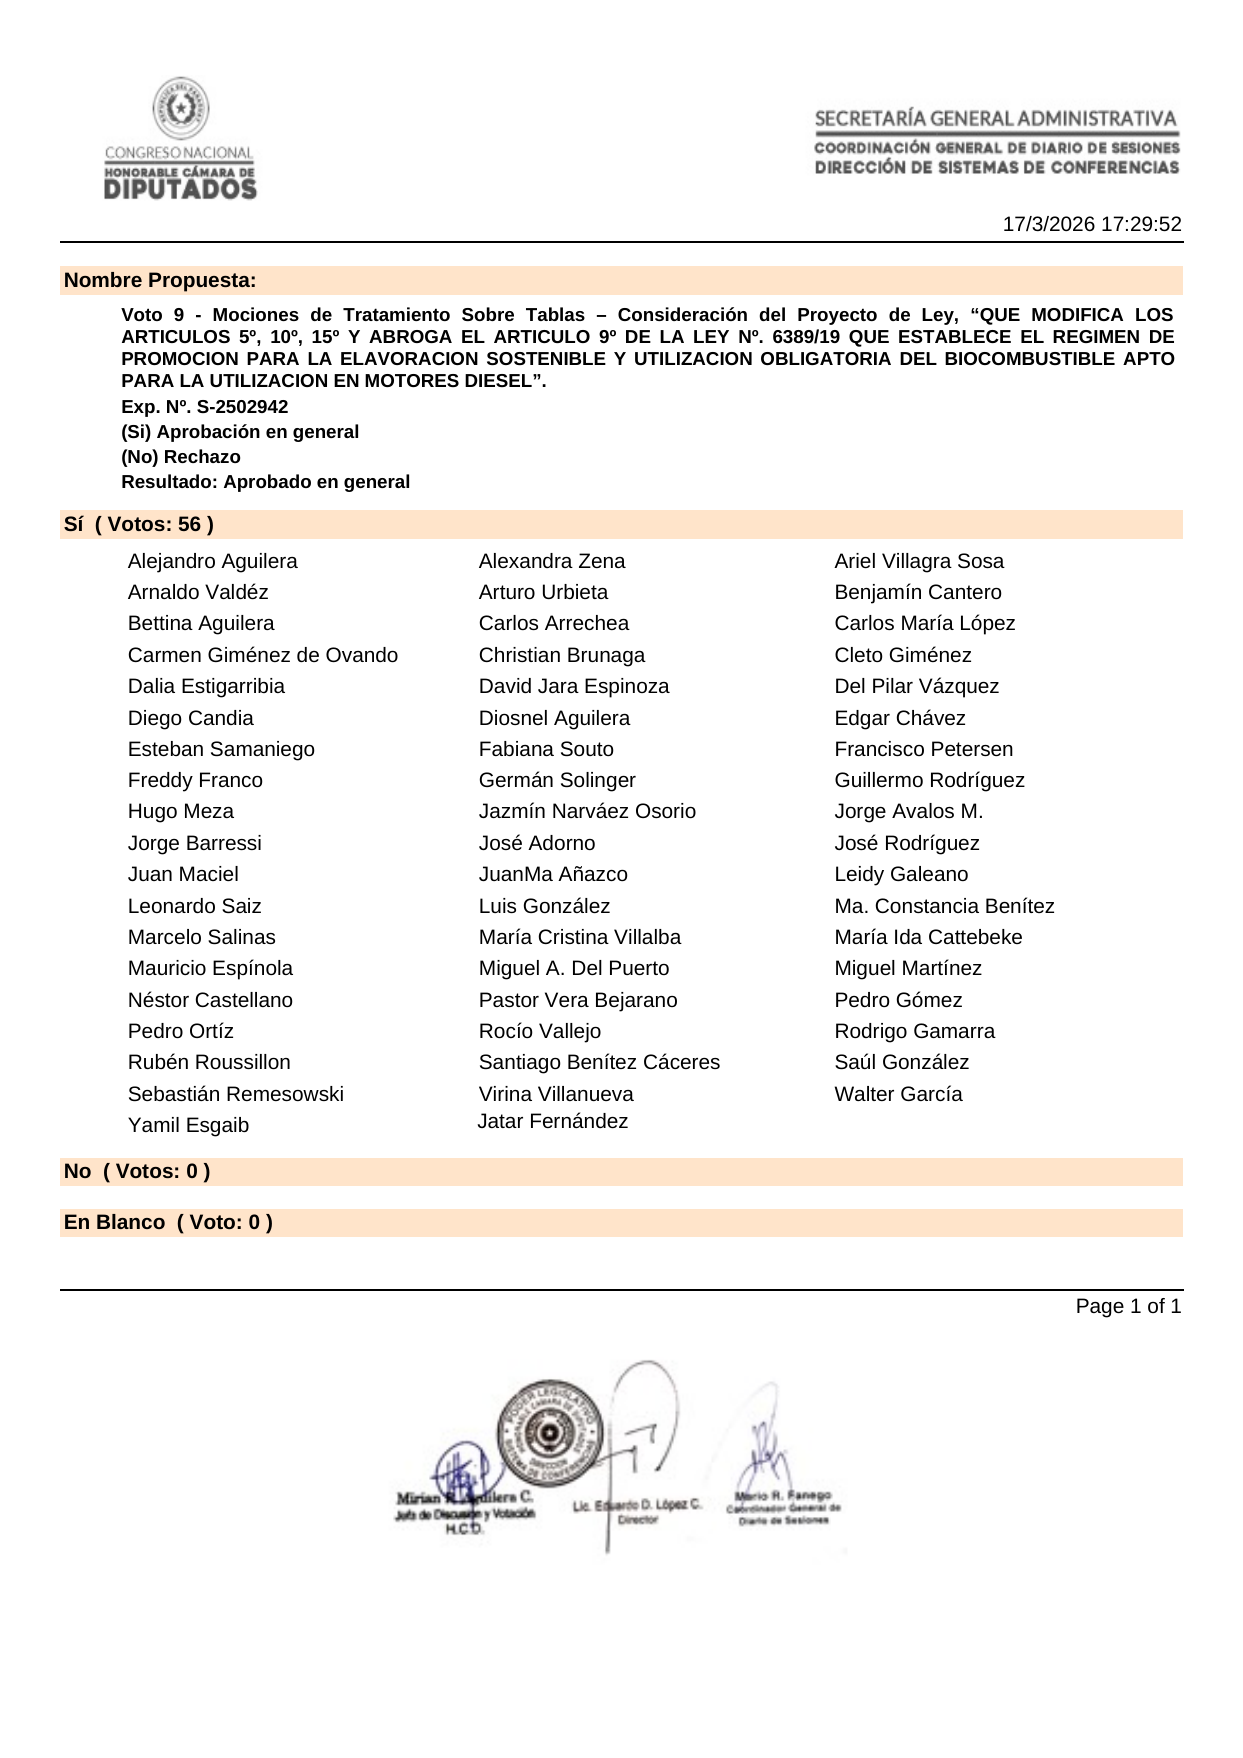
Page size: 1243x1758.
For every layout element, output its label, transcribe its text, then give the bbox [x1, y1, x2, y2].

table_cell Del Pilar Vázquez [831, 673, 1168, 701]
table_cell María Cristina Villalba [476, 924, 815, 952]
table_cell [1184, 830, 1189, 858]
table_cell Hugo Meza [125, 798, 462, 827]
table_cell Jatar Fernández [476, 1109, 815, 1157]
table_cell [1184, 579, 1189, 607]
table_cell [1184, 266, 1189, 295]
table_cell Nombre Propuesta: [60, 266, 1183, 295]
table_cell Fabiana Souto [476, 736, 815, 764]
table_cell [1184, 539, 1189, 547]
table_cell [1184, 955, 1189, 983]
table_cell [1184, 510, 1189, 539]
table_cell Arturo Urbieta [476, 579, 815, 607]
table_cell [1184, 548, 1189, 576]
table_cell Francisco Petersen [831, 736, 1168, 764]
table_cell José Rodríguez [831, 830, 1168, 858]
table_cell Carmen Giménez de Ovando [125, 641, 462, 670]
table_cell Virina Villanueva [476, 1080, 815, 1109]
table_cell Leonardo Saiz [125, 892, 462, 921]
table_cell Bettina Aguilera [125, 610, 462, 639]
table_cell Marcelo Salinas [125, 924, 462, 952]
table_cell [60, 539, 1183, 547]
table_cell [60, 301, 118, 510]
table_cell [1184, 798, 1189, 827]
table_cell Walter García [831, 1080, 1168, 1109]
table_cell Alexandra Zena [476, 548, 815, 576]
table_cell [1184, 610, 1189, 639]
table_cell [1184, 1158, 1189, 1186]
table_cell No ( Votos: 0 ) [60, 1158, 1183, 1186]
table_cell Arnaldo Valdéz [125, 579, 462, 607]
table_cell Jazmín Narváez Osorio [476, 798, 815, 827]
table_cell Ariel Villagra Sosa [831, 548, 1168, 576]
table_cell [1184, 1293, 1189, 1327]
table_cell Ma. Constancia Benítez [831, 892, 1168, 921]
table_cell [1184, 673, 1189, 701]
table_cell Rubén Roussillon [125, 1049, 462, 1078]
table_cell [1184, 1260, 1189, 1288]
table_cell [125, 1140, 462, 1157]
table_cell Carlos Arrechea [476, 610, 815, 639]
table_cell [1184, 1080, 1189, 1109]
table_header 17/3/2026 17:29:52 [649, 207, 1183, 241]
table_cell En Blanco ( Voto: 0 ) [60, 1209, 1183, 1237]
table_cell Saúl González [831, 1049, 1168, 1078]
table_cell [1184, 986, 1189, 1015]
table_cell Alejandro Aguilera [125, 548, 462, 576]
table_cell [815, 1260, 831, 1288]
table_cell Luis González [476, 892, 815, 921]
table_cell [1184, 641, 1189, 670]
table_cell Mauricio Espínola [125, 955, 462, 983]
table_cell Esteban Samaniego [125, 736, 462, 764]
table_cell [476, 1260, 815, 1288]
table_cell [60, 1260, 124, 1288]
table_cell [1184, 1209, 1189, 1237]
table_cell Guillermo Rodríguez [831, 767, 1168, 795]
table_cell JuanMa Añazco [476, 861, 815, 889]
table_cell Voto 9 - Mociones de Tratamiento Sobre Tablas – Consideración del Proyecto de Ley, “QUE MODIFICA LOS ARTICULOS 5º, 10º, 15º Y ABROGA EL ARTICULO 9º DE LA LEY Nº. 6389/19 QUE ESTABLECE EL REGIMEN DE PROMOCION PARA LA ELAVORACION SOSTENIBLE Y UTILIZACION OBLIGATORIA DEL BIOCOMBUSTIBLE APTO PARA LA UTILIZACION EN MOTORES DIESEL”. Exp. Nº. S-2502942 (Si) Aprobación en general (No) Rechazo Resultado: Aprobado en general [118, 301, 1178, 493]
table_cell Sebastián Remesowski [125, 1080, 462, 1109]
table_cell [1184, 892, 1189, 921]
table_cell [1184, 704, 1189, 733]
table_cell Pedro Ortíz [125, 1018, 462, 1046]
table_cell [60, 1237, 1183, 1260]
table_cell [462, 548, 476, 1157]
table_cell [60, 548, 124, 1157]
table_cell [831, 1260, 1168, 1288]
table_cell [1184, 1186, 1189, 1209]
table_cell Germán Solinger [476, 767, 815, 795]
table_cell Diego Candia [125, 704, 462, 733]
table_cell Sí ( Votos: 56 ) [60, 510, 1183, 539]
table_cell Benjamín Cantero [831, 579, 1168, 607]
table_cell [1168, 548, 1183, 1157]
table_header [1184, 207, 1189, 241]
table_cell [1184, 924, 1189, 952]
table_cell [1184, 1140, 1189, 1157]
table_cell Cleto Giménez [831, 641, 1168, 670]
table_cell Dalia Estigarribia [125, 673, 462, 701]
table_cell Rocío Vallejo [476, 1018, 815, 1046]
table_cell [60, 245, 1183, 266]
table_cell Edgar Chávez [831, 704, 1168, 733]
table_cell Santiago Benítez Cáceres [476, 1049, 815, 1078]
table_cell Leidy Galeano [831, 861, 1168, 889]
table_cell Jorge Barressi [125, 830, 462, 858]
table_cell [1184, 1018, 1189, 1046]
table_cell [60, 1293, 827, 1327]
table_cell [60, 295, 1183, 301]
table_cell [462, 1260, 476, 1288]
table_cell Yamil Esgaib [125, 1112, 462, 1140]
table_header [60, 207, 649, 241]
table_cell [1184, 1112, 1189, 1140]
table_cell Miguel Martínez [831, 955, 1168, 983]
table_cell Page 1 of 1 [827, 1293, 1183, 1327]
table_cell [60, 1186, 1183, 1209]
table_cell [118, 493, 1178, 510]
table_cell Jorge Avalos M. [831, 798, 1168, 827]
table_cell [1184, 245, 1189, 266]
table_cell Christian Brunaga [476, 641, 815, 670]
table_cell José Adorno [476, 830, 815, 858]
table_cell María Ida Cattebeke [831, 924, 1168, 952]
table_cell [815, 548, 831, 1157]
table_cell [1184, 736, 1189, 764]
table_cell [1184, 767, 1189, 795]
table_cell Carlos María López [831, 610, 1168, 639]
table_cell Juan Maciel [125, 861, 462, 889]
table_cell Rodrigo Gamarra [831, 1018, 1168, 1046]
table_cell [1184, 1237, 1189, 1260]
table_cell David Jara Espinoza [476, 673, 815, 701]
table_cell [1168, 1260, 1183, 1288]
table_cell Freddy Franco [125, 767, 462, 795]
table_cell [1184, 861, 1189, 889]
table_cell Diosnel Aguilera [476, 704, 815, 733]
table_cell [1184, 1049, 1189, 1078]
table_cell Pedro Gómez [831, 986, 1168, 1015]
table_cell Miguel A. Del Puerto [476, 955, 815, 983]
table_cell [1178, 301, 1189, 510]
table_cell [831, 1109, 1168, 1157]
table_cell Pastor Vera Bejarano [476, 986, 815, 1015]
table_cell [125, 1260, 462, 1288]
table_cell Néstor Castellano [125, 986, 462, 1015]
